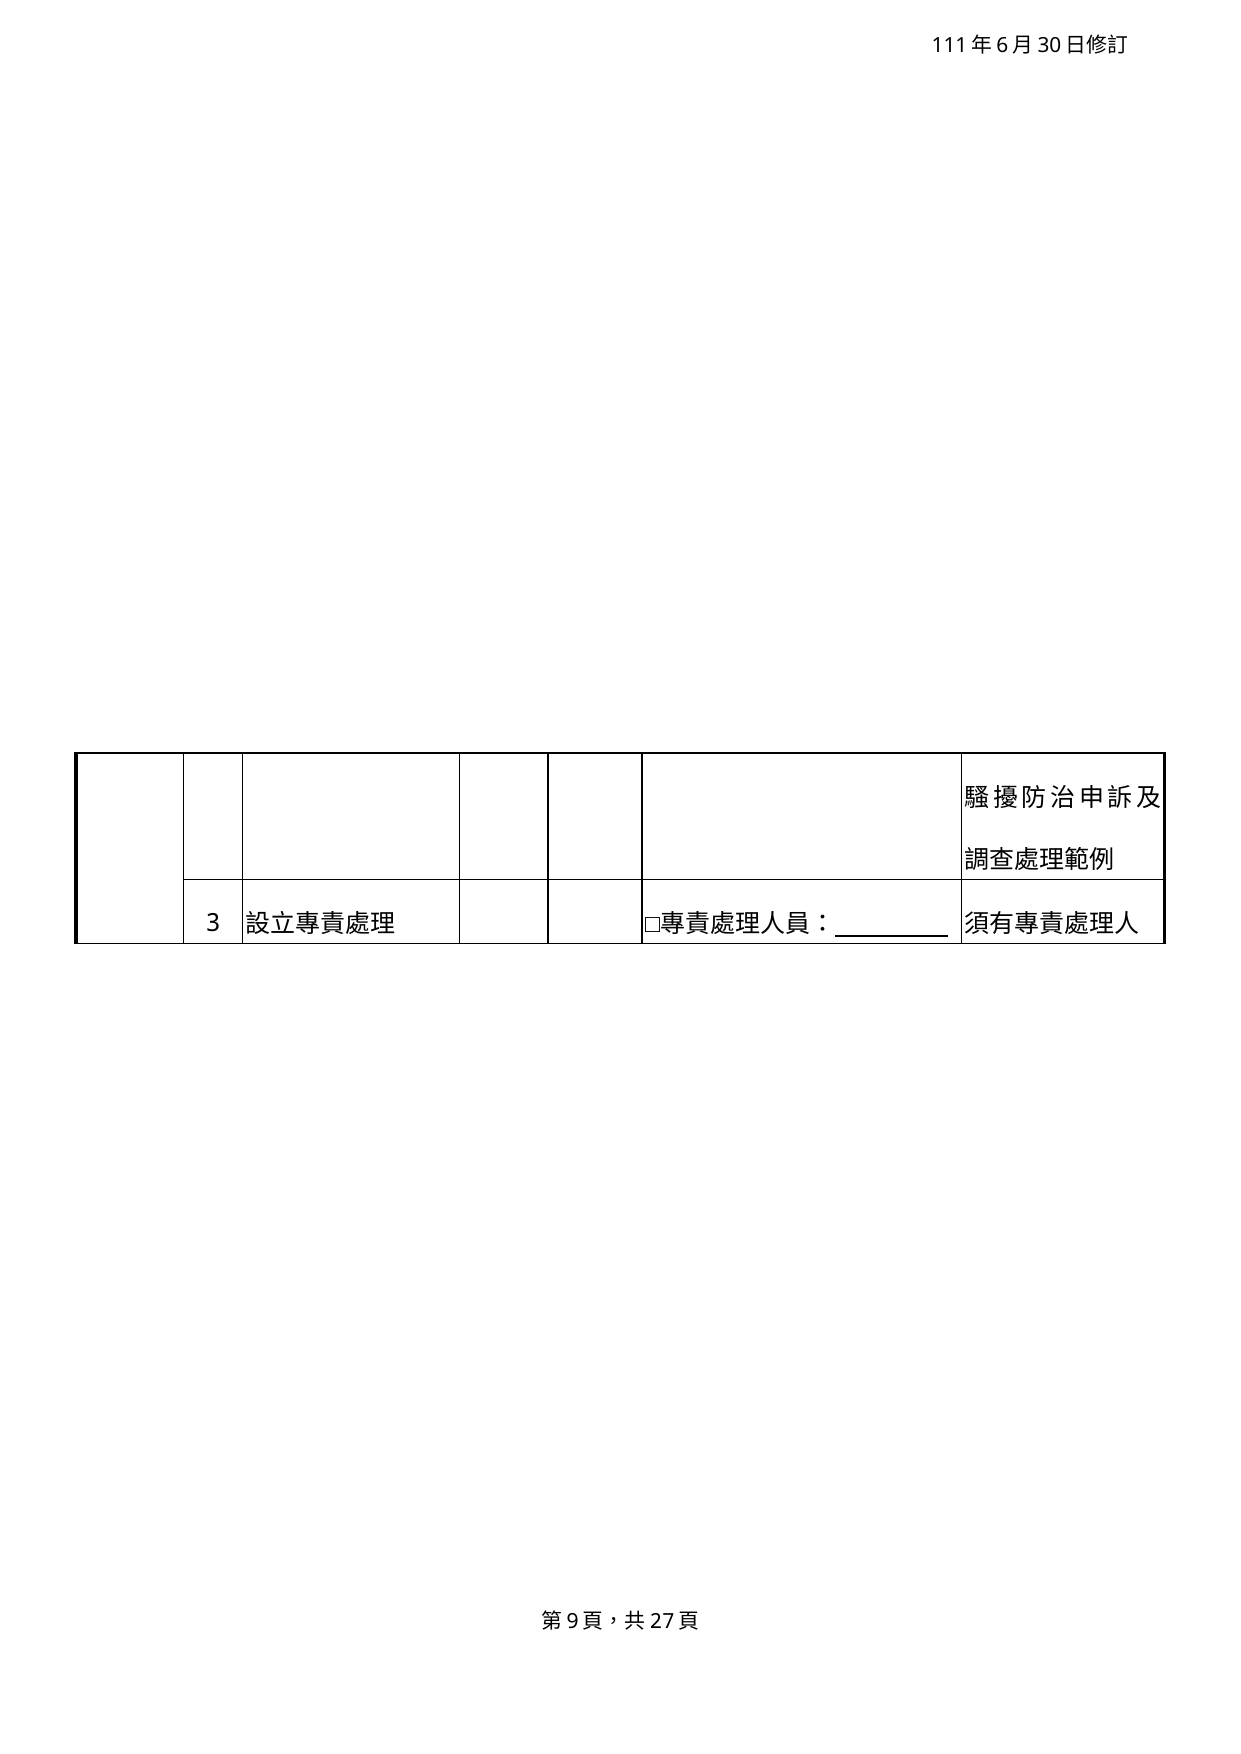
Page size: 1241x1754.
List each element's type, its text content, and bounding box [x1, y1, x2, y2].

table_cell [460, 880, 547, 943]
table_cell 3 [184, 880, 242, 943]
table_cell [460, 754, 547, 878]
table_cell [78, 754, 183, 943]
table_cell [549, 754, 641, 878]
table_cell [549, 880, 641, 943]
table_cell 須有專責處理人 [962, 880, 1163, 943]
table_cell □專責處理人員： [643, 880, 961, 943]
table_cell 騷擾防治申訴及調查處理範例 [962, 754, 1163, 878]
table_cell [243, 754, 459, 878]
table_cell [643, 754, 961, 878]
table_cell [184, 754, 242, 878]
table_cell 設立專責處理 [243, 880, 459, 943]
